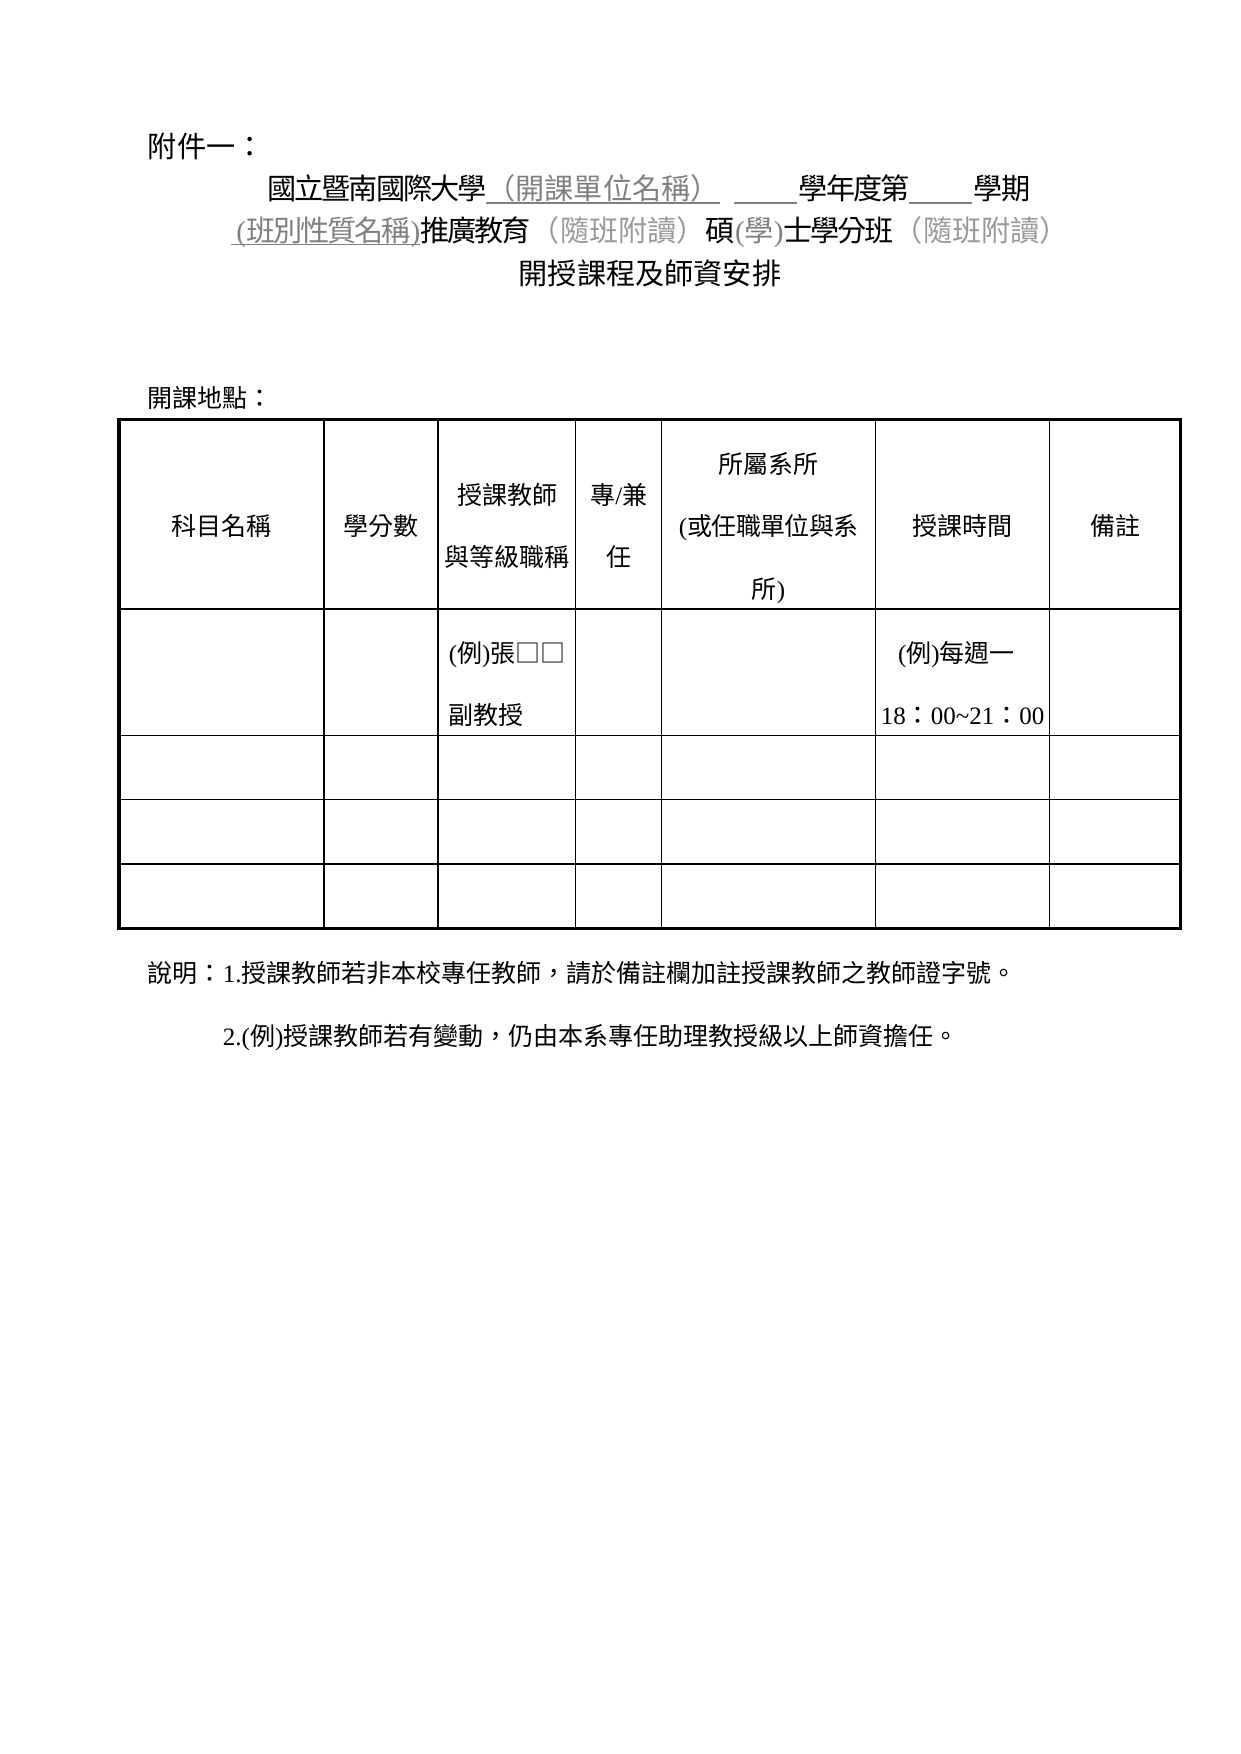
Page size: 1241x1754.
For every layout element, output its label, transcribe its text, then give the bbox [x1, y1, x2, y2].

text 國立暨南國際大學（開課單位名稱） 學年度第 學期 [148, 166, 1152, 208]
text 附件一： [148, 103, 1152, 166]
table_cell [576, 865, 661, 927]
table_cell (例)每週一 18：00~21：00 [876, 610, 1049, 735]
table_header 備註 [1050, 421, 1179, 608]
table_cell [121, 865, 323, 927]
table_cell [1050, 610, 1179, 735]
table_cell [325, 610, 437, 735]
table_cell [325, 736, 437, 799]
table_header 授課時間 [876, 421, 1049, 608]
table_cell [876, 800, 1049, 863]
table_header 專/兼任 [576, 421, 661, 608]
table_header 學分數 [325, 421, 437, 608]
table_cell [325, 800, 437, 863]
table_cell [576, 610, 661, 735]
table_cell [576, 736, 661, 799]
table_cell [1050, 865, 1179, 927]
table_cell [439, 865, 575, 927]
table_cell [1050, 800, 1179, 863]
table_cell [439, 736, 575, 799]
table_cell (例)張□□ 副教授 [439, 610, 575, 735]
table_cell [439, 800, 575, 863]
table_cell [1050, 736, 1179, 799]
text 2.(例)授課教師若有變動，仍由本系專任助理教授級以上師資擔任。 [148, 992, 1152, 1055]
table_cell [662, 865, 875, 927]
table_cell [576, 800, 661, 863]
table_cell [662, 800, 875, 863]
table_header 科目名稱 [121, 421, 323, 608]
table_cell [876, 736, 1049, 799]
text 說明：1.授課教師若非本校專任教師，請於備註欄加註授課教師之教師證字號。 [148, 930, 1152, 992]
table_cell [662, 736, 875, 799]
table_cell [325, 865, 437, 927]
text 開課地點： [148, 355, 1152, 417]
table_header 所屬系所 (或任職單位與系所) [662, 421, 875, 608]
table_cell [121, 610, 323, 735]
table_cell [662, 610, 875, 735]
text (班別性質名稱)推廣教育（隨班附讀）碩(學)士學分班（隨班附讀） [148, 208, 1152, 250]
table_cell [121, 800, 323, 863]
table_cell [876, 865, 1049, 927]
text 開授課程及師資安排 [148, 250, 1152, 292]
table_header 授課教師 與等級職稱 [439, 421, 575, 608]
table_cell [121, 736, 323, 799]
